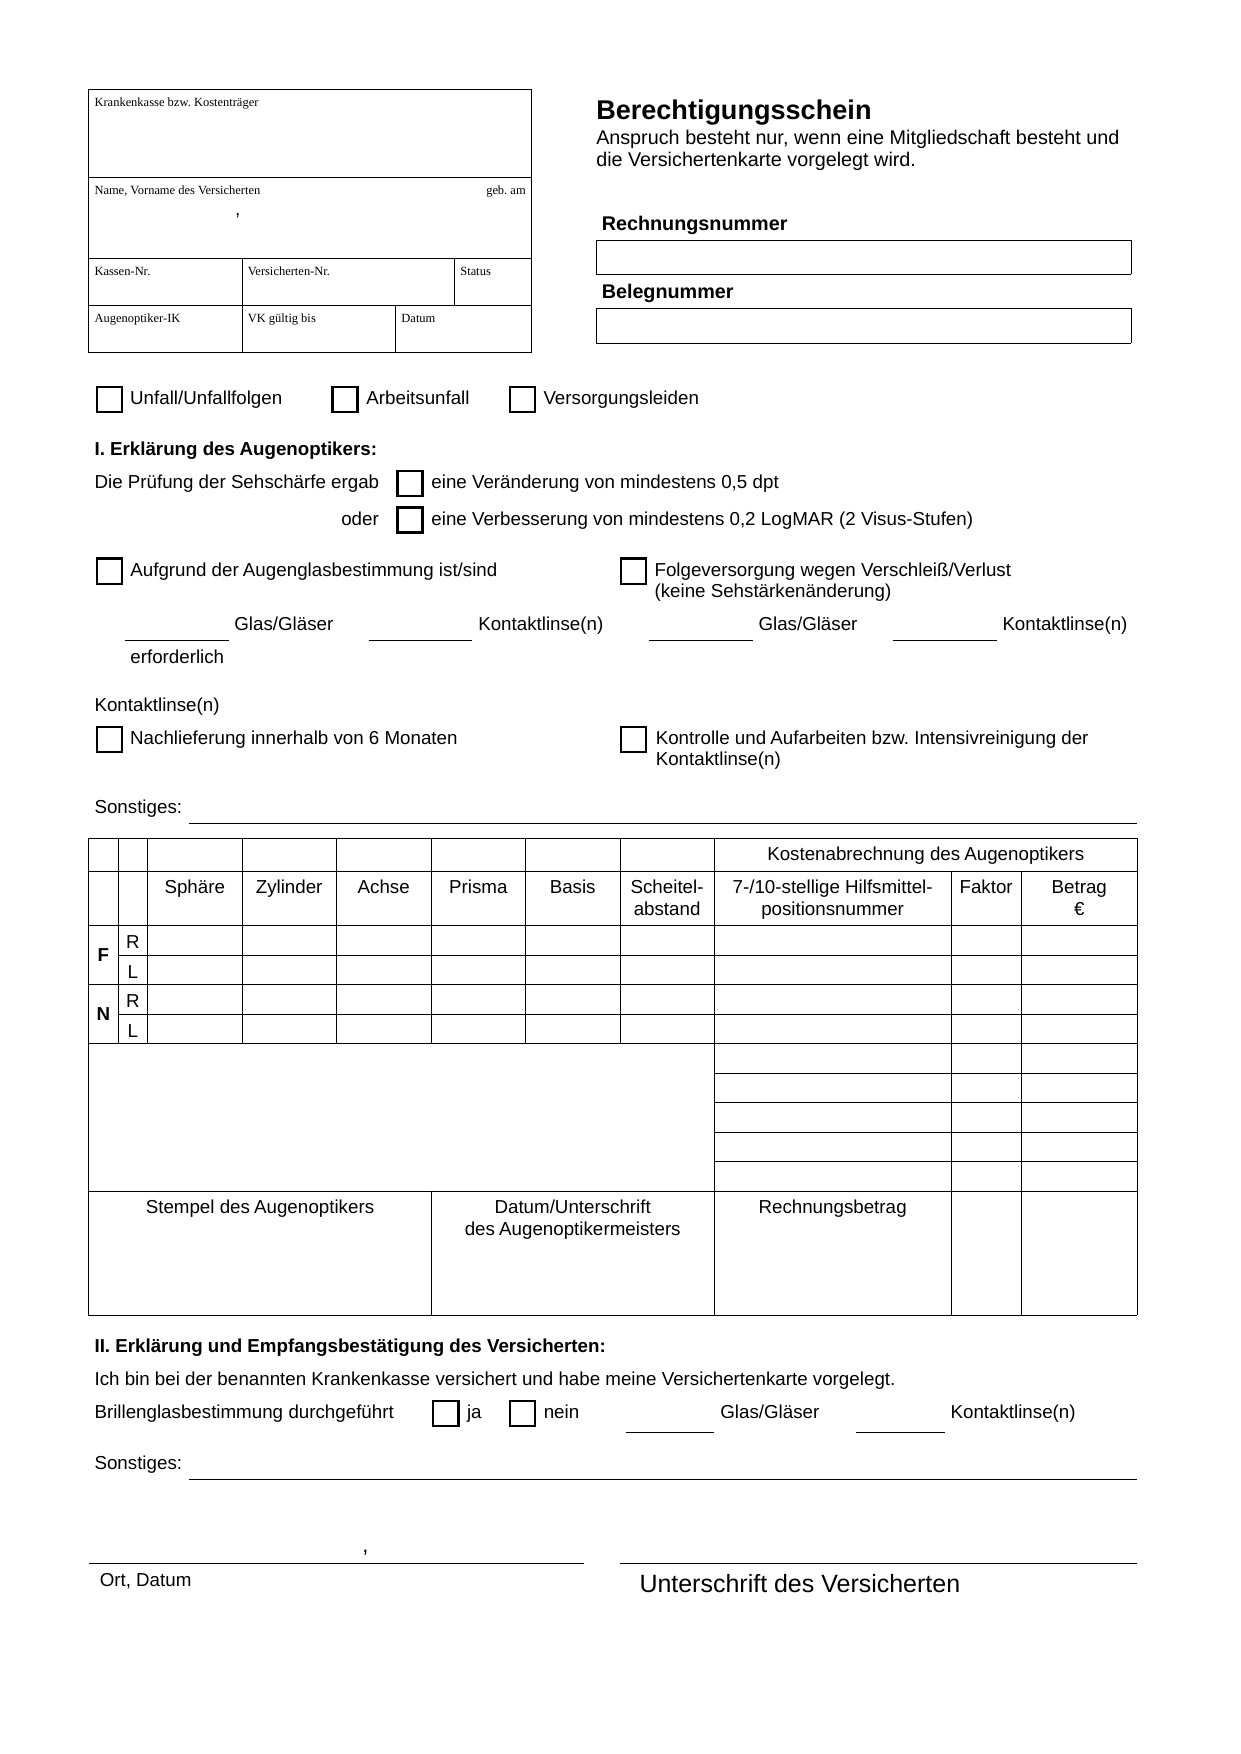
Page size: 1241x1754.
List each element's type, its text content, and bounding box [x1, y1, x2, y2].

table_cell <brille/_wenn(istnahbrille,refraktion/zylinderrechts)> [243, 985, 336, 1014]
table_cell [597, 309, 1131, 343]
table_cell Kontaktlinse(n) [945, 1395, 1137, 1432]
table_cell Datum/Unterschrift des Augenoptikermeisters <ausgabe/datum> #as [432, 1192, 714, 1315]
table_cell Brillenglasbestimmung durchgeführt [89, 1395, 425, 1432]
table_cell <brille/angebotspositionenzubehör/allemit(hatkostenübernahme)/position(4)/kostenübernahme/alswährung> [1022, 1133, 1137, 1161]
table_cell <brille/_wenn(istnahbrille,,angebotspositionglasrechts/posnummer)> [715, 926, 951, 955]
table_header [89, 381, 124, 418]
table_header Berechtigungsschein Anspruch besteht nur, wenn eine Mitgliedschaft besteht und die Versichertenkarte vorgelegt wird. [590, 89, 1137, 177]
table_cell [89, 872, 118, 925]
table_cell <brille/angebotspositionenzubehör/allemit(hatkostenübernahme)/position(5)/kostenübernahme/alswährung> [1022, 1162, 1137, 1191]
table_cell Basis [526, 872, 620, 925]
table_cell <brille/_wenn(istnahbrille,,refraktion/zylinderlinks)> [243, 956, 336, 984]
table_cell N [89, 985, 118, 1043]
table_header [337, 839, 431, 871]
table_cell <brille/_wenn(istnahbrille,refraktion/sphärerechts)> [148, 985, 242, 1014]
table_cell [952, 1074, 1021, 1102]
table_header [502, 381, 538, 418]
table_cell L [119, 1015, 147, 1043]
table_cell [952, 1103, 1021, 1132]
table_cell 7-/10-stellige Hilfsmittel-positionsnummer [715, 872, 951, 925]
table_cell <brille/_wenn(istnahbrille,,angebotspositionglaslinks/kostenübernahme/alswährung)> [1022, 956, 1137, 984]
table_cell Augenoptiker-IK <vorgang/abrechnungsnummer> [89, 306, 242, 352]
table_cell [952, 1162, 1021, 1191]
table_cell Glas/Gläser [714, 1395, 856, 1432]
table_cell [893, 608, 997, 640]
table_header Sonstiges: [89, 790, 189, 823]
table_cell [621, 985, 714, 1014]
table_cell <brille/angebotspositionenzubehör/allemit(hatkostenübernahme)/position(2)/kostenübernahme/alswährung> [1022, 1074, 1137, 1102]
table_cell [425, 1395, 461, 1432]
table_header [613, 553, 649, 607]
table_cell [389, 465, 425, 502]
table_header [584, 1526, 620, 1563]
table_header Krankenkasse bzw. Kostenträger <kunde/mitgliedschaft/ersterwert(kundenkarte/herausgebername,kostenträger/name)> [89, 90, 531, 177]
table_cell Kontrolle und Aufarbeiten bzw. Intensivreinigung der Kontaktlinse(n) [650, 721, 1137, 776]
table_cell [89, 1044, 714, 1191]
table_cell [649, 608, 753, 640]
table_cell erforderlich [125, 640, 613, 673]
table_cell VK gültig bis <kunde/mitgliedschaft/kundenkarte/gültigbis/format('MMyy')> [243, 306, 395, 352]
table_header <vorgang/filiale/adresse/ort>, <ausgabe/datum> [89, 1526, 584, 1563]
table_header [324, 381, 360, 418]
table_cell <brille/angebotspositionenzubehör/allemit(hatkostenübernahme)/position(5)/posnummer> [715, 1162, 951, 1191]
table_cell <brille/_wenn(istnahbrille,refraktion/prismarechts)> [432, 985, 525, 1014]
table_cell Ich bin bei der benannten Krankenkasse versichert und habe meine Versichertenkarte vorgelegt. [89, 1362, 1137, 1395]
table_header Unfall/Unfallfolgen [124, 381, 324, 418]
table_cell <brille/_wenn(istnahbrille,,refraktion/gradrechts/suffix('°'))> [337, 926, 431, 955]
table_cell L [119, 956, 147, 984]
table_cell <brille/_wenn(istnahbrille,refraktion/gradrechts/suffix('°'))> [337, 985, 431, 1014]
table_cell F [89, 926, 118, 984]
table_header [620, 1526, 1137, 1563]
table_cell Glas/Gläser [229, 608, 368, 640]
table_header [432, 839, 525, 871]
table_cell <brille/_wenn(istnahbrille,refraktion/basisrechts)> [526, 985, 620, 1014]
table_cell Glas/Gläser [753, 608, 893, 640]
table_cell [584, 1563, 620, 1603]
table_cell ja [461, 1395, 502, 1432]
table_cell [89, 640, 124, 673]
table_cell Name, Vorname des Versicherten <kunde/nachname>, <kunde/vorname> [89, 178, 424, 258]
table_header II. Erklärung und Empfangsbestätigung des Versicherten: [89, 1329, 1137, 1362]
table_cell [621, 956, 714, 984]
table_cell [613, 721, 650, 776]
table_header Versorgungsleiden [538, 381, 1137, 418]
table_cell Die Prüfung der Sehschärfe ergab [89, 465, 389, 502]
table_cell <brille/_wenn(istnahbrille,angebotspositionglasrechts/kostenübernahme/alswährung)> [1022, 985, 1137, 1014]
table_cell Faktor [952, 872, 1021, 925]
table_cell eine Verbesserung von mindestens 0,2 LogMAR (2 Visus-Stufen) [425, 502, 1137, 538]
table_cell <brille/_wenn(_ersterwert(nahfernkürzel,'F')/ungleich('N'),refraktion/sphärelinks)> [148, 956, 242, 984]
table_cell [125, 608, 228, 640]
table_cell [621, 926, 714, 955]
table_cell [952, 1015, 1021, 1043]
table_cell eine Veränderung von mindestens 0,5 dpt [425, 465, 1137, 502]
table_cell Stempel des Augenoptikers [89, 1192, 431, 1315]
table_cell <brille/_wenn(istnahbrille,refraktion/prismalinks)> [432, 1015, 525, 1043]
table_cell <brille/angebotspositionenzubehör/allemit(hatkostenübernahme)/position(2)/posnummer> [715, 1074, 951, 1102]
table_header Arbeitsunfall [360, 381, 502, 418]
table_cell [952, 926, 1021, 955]
table_cell Betrag € [1022, 872, 1137, 925]
table_cell <brille/_wenn(istnahbrille,refraktion/gradlinks/suffix('°'))> [337, 1015, 431, 1043]
table_cell <brille/angebotspositionenzubehör/allemit(hatkostenübernahme)/position(1)/posnummer> [715, 1044, 951, 1073]
table_cell [89, 721, 124, 776]
table_cell Kontaktlinse(n) [997, 608, 1137, 640]
table_header [119, 839, 147, 871]
table_cell <brille/_wenn(istnahbrille,refraktion/sphärelinks)> [148, 1015, 242, 1043]
table_header [89, 839, 118, 871]
table_cell [952, 956, 1021, 984]
table_cell [626, 1395, 714, 1432]
table_header [621, 839, 714, 871]
table_cell <brille/angebotspositionenzubehör/allemit(hatkostenübernahme)/position(3)/posnummer> [715, 1103, 951, 1132]
table_cell <brille/angebotspositionenzubehör/allemit(hatkostenübernahme)/position(3)/kostenübernahme/alswährung> [1022, 1103, 1137, 1132]
table_cell [649, 640, 1137, 673]
table_cell [1022, 1192, 1137, 1315]
table_header Aufgrund der Augenglasbestimmung ist/sind [125, 553, 613, 607]
table_cell [389, 502, 425, 538]
table_cell <brille/_wenn(istnahbrille,,refraktion/basislinks)> [526, 956, 620, 984]
table_cell <brille/_wenn(istnahbrille,angebotspositionglaslinks/kostenübernahme/alswährung)> [1022, 1015, 1137, 1043]
table_cell Achse [337, 872, 431, 925]
table_cell <brille/_wenn(_ersterwert(nahfernkürzel,'F')/ungleich('N'),refraktion/sphärerechts)> [148, 926, 242, 955]
table_cell <brille/_wenn(istnahbrille,,refraktion/basisrechts)> [526, 926, 620, 955]
table_header [89, 553, 124, 607]
table_cell <brille/angebotspositionenzubehör/allemit(hatkostenübernahme)/position(1)/kostenübernahme/alswährung> [1022, 1044, 1137, 1073]
table_cell Status <kunde/mitgliedschaft/ersterwert(kundenkarte/status,status)> [455, 259, 531, 305]
table_cell <brille/_wenn(istnahbrille,,refraktion/prismalinks)> [432, 956, 525, 984]
table_cell [369, 608, 472, 640]
table_cell Datum <ausgabe/datum> [396, 306, 531, 352]
table_cell <brille/_wenn(istnahbrille,angebotspositionglasrechts/posnummer)> [715, 985, 951, 1014]
table_cell Sphäre [148, 872, 242, 925]
table_header Rechnungsnummer [596, 183, 1131, 240]
table_header Kontaktlinse(n) [89, 688, 1137, 721]
table_cell [613, 640, 649, 673]
table_cell [590, 177, 1137, 352]
table_cell [952, 1133, 1021, 1161]
table_cell <brille/_wenn(istnahbrille,angebotspositionglaslinks/posnummer)> [715, 1015, 951, 1043]
table_cell #as_1#Unterschrift des Versicherten [620, 1564, 1137, 1603]
table_cell <brille/_wenn(istnahbrille,refraktion/basislinks)> [526, 1015, 620, 1043]
table_cell Ort, Datum [89, 1564, 584, 1603]
table_cell [952, 985, 1021, 1014]
table_cell Rechnungsbetrag <brille/angebot/kostenübernahme/subtrahiert(/brille/angebot/zuzahlung)/alswährung> [715, 1192, 951, 1315]
table_cell Belegnummer [596, 275, 1131, 308]
table_header [189, 1446, 1137, 1479]
table_cell <kunde/geborenam> [424, 203, 531, 258]
table_cell <brille/_wenn(istnahbrille,refraktion/zylinderlinks)> [243, 1015, 336, 1043]
table_cell R [119, 926, 147, 955]
table_header [526, 839, 620, 871]
table_cell nein [538, 1395, 626, 1432]
table_cell [613, 608, 649, 640]
table_cell <brille/_wenn(istnahbrille,,refraktion/prismarechts)> [432, 926, 525, 955]
table_cell geb. am [424, 178, 531, 203]
table_header Folgeversorgung wegen Verschleiß/Verlust (keine Sehstärkenänderung) [649, 553, 1137, 607]
table_cell [621, 1015, 714, 1043]
table_cell [952, 1044, 1021, 1073]
table_header [243, 839, 336, 871]
table_cell R [119, 985, 147, 1014]
table_cell <brille/_wenn(istnahbrille,,refraktion/gradlinks/suffix('°'))> [337, 956, 431, 984]
table_header [148, 839, 242, 871]
table_cell <brille/_wenn(istnahbrille,,angebotspositionglaslinks/posnummer)> [715, 956, 951, 984]
table_cell [89, 608, 124, 640]
table_cell <brille/_wenn(istnahbrille,,angebotspositionglasrechts/kostenübernahme/alswährung)> [1022, 926, 1137, 955]
table_cell Prisma [432, 872, 525, 925]
table_cell Zylinder [243, 872, 336, 925]
table_cell Versicherten-Nr. <kunde/mitgliedschaft/ersterwert(kundenkarte/mitgliedsnummer,mitgliedsnummer)> [243, 259, 454, 305]
table_header Sonstiges: [89, 1446, 189, 1479]
table_cell [502, 1395, 538, 1432]
table_cell Nachlieferung innerhalb von 6 Monaten [124, 721, 613, 776]
table_cell [952, 1192, 1021, 1315]
table_cell Kontaktlinse(n) [472, 608, 613, 640]
table_header [189, 790, 1137, 823]
table_cell <brille/_wenn(istnahbrille,,refraktion/zylinderrechts)> [243, 926, 336, 955]
table_header [532, 89, 590, 352]
table_header I. Erklärung des Augenoptikers: [89, 432, 1137, 465]
table_cell Scheitel-abstand [621, 872, 714, 925]
table_cell [597, 241, 1131, 274]
table_header Kostenabrechnung des Augenoptikers [715, 839, 1137, 871]
table_cell oder [89, 502, 389, 538]
table_cell Kassen-Nr. <kunde/mitgliedschaft/ersterwert(kundenkarte/herausgebernummer,kostenträger/iknummer)> [89, 259, 242, 305]
table_cell <brille/angebotspositionenzubehör/allemit(hatkostenübernahme)/position(4)/posnummer> [715, 1133, 951, 1161]
table_cell [119, 872, 147, 925]
table_cell [856, 1395, 945, 1432]
